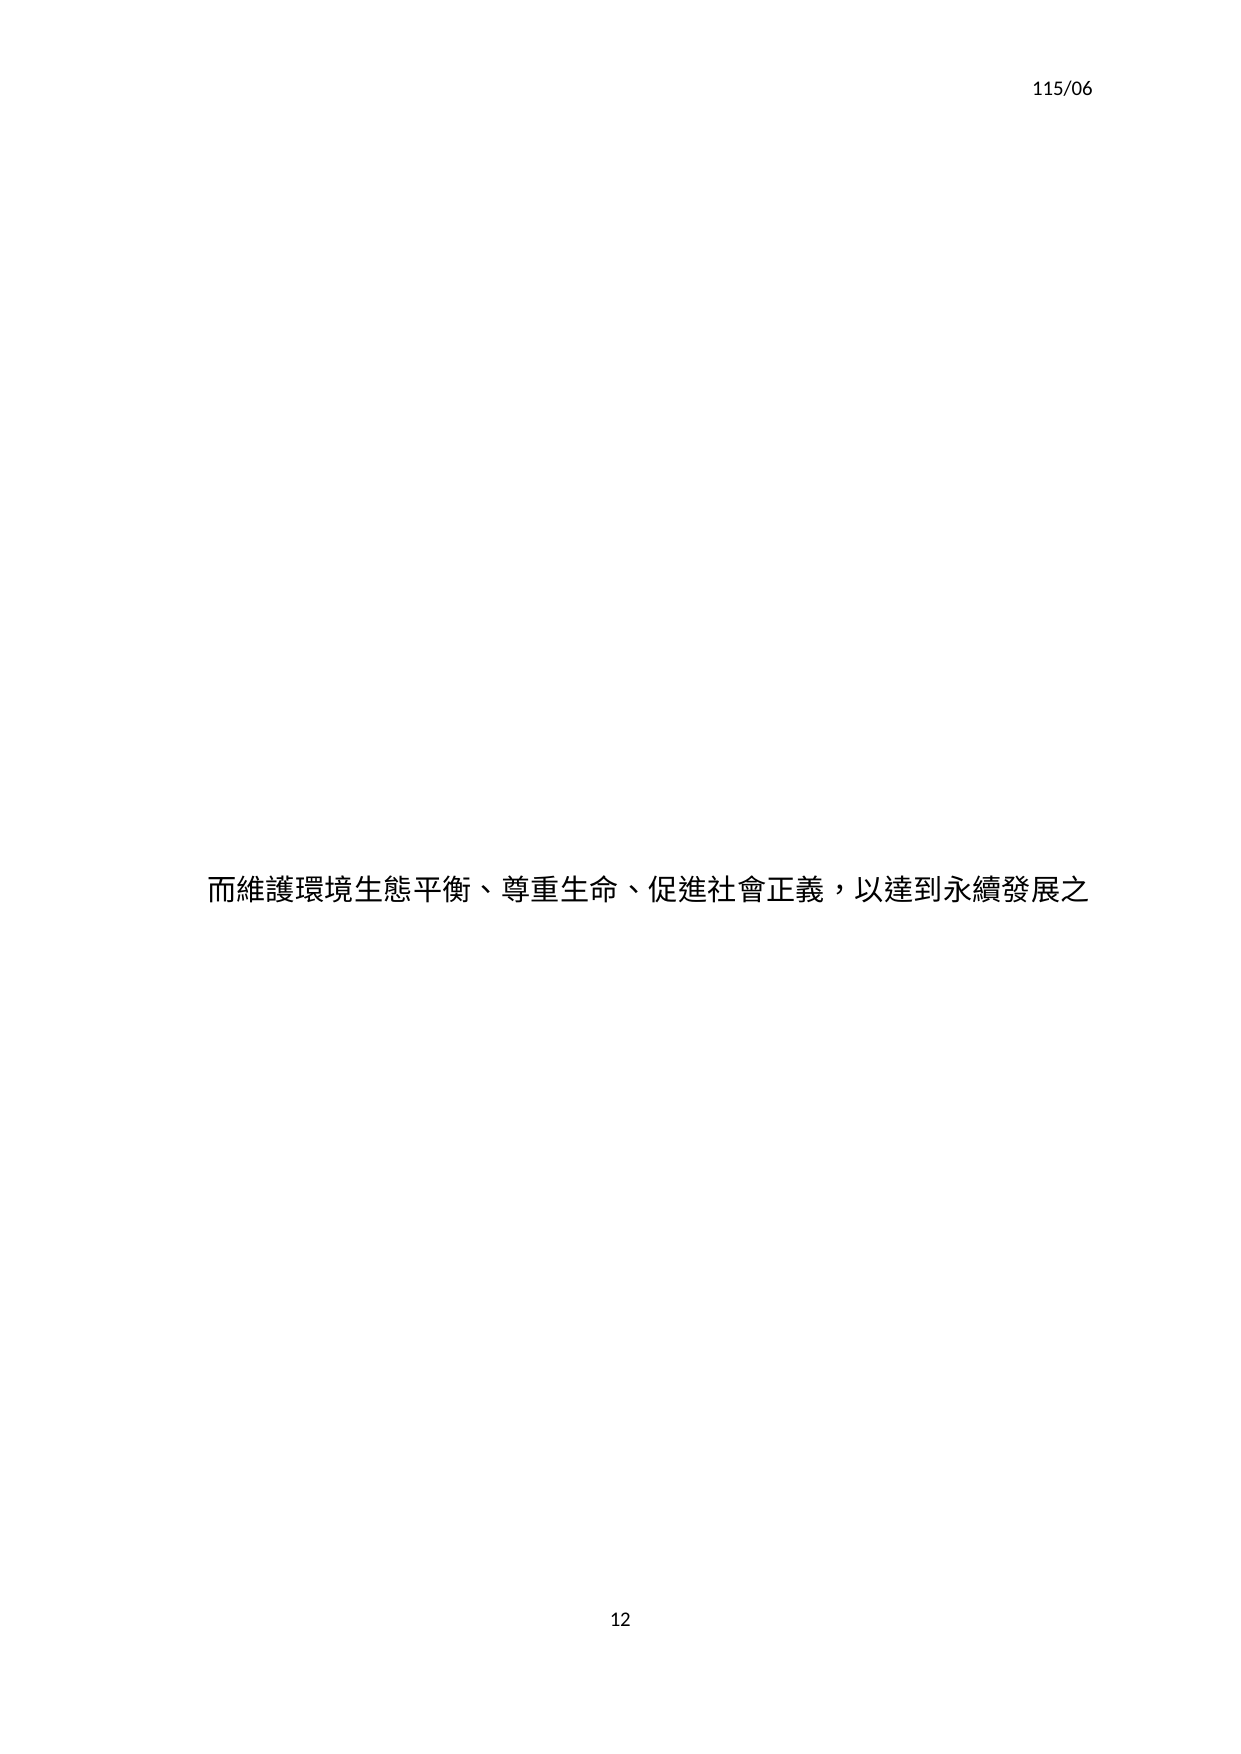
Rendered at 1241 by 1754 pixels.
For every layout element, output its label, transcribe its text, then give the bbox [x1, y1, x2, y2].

text 臺北市政府環境保護局（以下簡稱環保局或本局）為執行環境教育法第9條所列環境教育事項，並依據112年2月15日總統令修正公布「氣候變遷因應法」，以及112年12月29日「氣候變遷因應法施行細則」第3條規定，強化地方政府之角色，包含氣候變遷教育及宣導、民間團體推展、人員訓練與講習乃至於轄內氣候變遷調適及溫室氣體減量之調查、輔導等推動環境教育相關工作，落實全民環境保護理念並建立環境教育夥伴關係，增進市民環境認知、環境倫理與責任，進而維護環境生態平衡、尊重生命、促進社會正義，以達到永續發展之目的，特制定本計畫。 [207, 846, 1092, 908]
